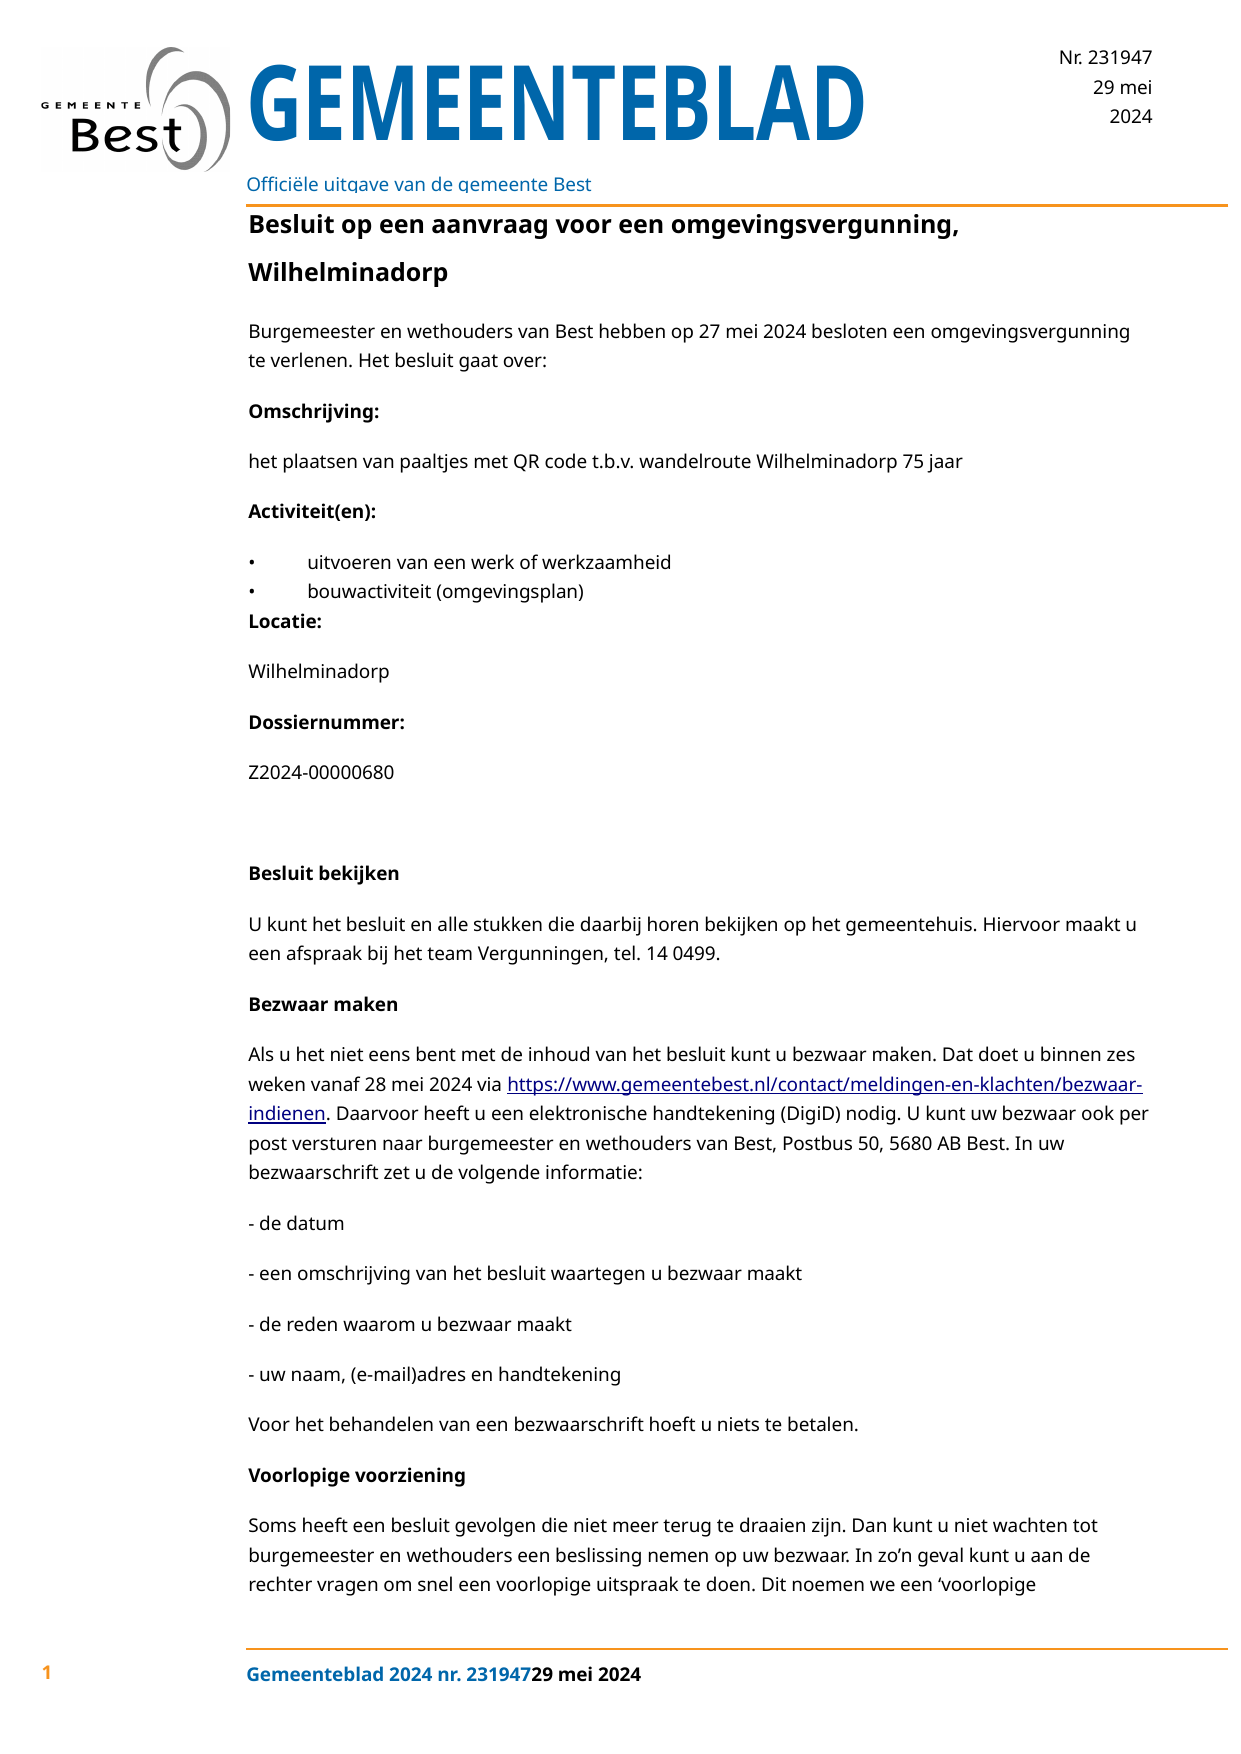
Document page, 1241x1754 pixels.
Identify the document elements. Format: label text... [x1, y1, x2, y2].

text Activiteit(en): [248, 499, 1152, 524]
text U kunt het besluit en alle stukken die daarbij horen bekijken op het gemeentehuis. Hiervoor maakt u een afspraak bij het team Vergunningen, tel. 14 0499. [248, 911, 1152, 966]
text Soms heeft een besluit gevolgen die niet meer terug te draaien zijn. Dan kunt u niet wachten tot burgemeester en wethouders een beslissing nemen op uw bezwaar. In zo’n geval kunt u aan de rechter vragen om snel een voorlopige uitspraak te doen. Dit noemen we een ‘voorlopige [248, 1512, 1152, 1597]
list uitvoeren van een werk of werkzaamheid [248, 549, 1152, 575]
text Besluit bekijken [248, 860, 1152, 886]
text - een omschrijving van het besluit waartegen u bezwaar maakt [248, 1260, 1152, 1286]
text Locatie: [248, 608, 1152, 634]
text - uw naam, (e-mail)adres en handtekening [248, 1361, 1152, 1387]
text Als u het niet eens bent met de inhoud van het besluit kunt u bezwaar maken. Dat doet u binnen zes weken vanaf 28 mei 2024 via https://www.gemeentebest.nl/contact/meldingen-en-klachten/bezwaar-indienen. Daarvoor heeft u een elektronische handtekening (DigiD) nodig. U kunt uw bezwaar ook per post versturen naar burgemeester en wethouders van Best, Postbus 50, 5680 AB Best. In uw bezwaarschrift zet u de volgende informatie: [248, 1041, 1152, 1185]
text Bezwaar maken [248, 991, 1152, 1017]
text - de reden waarom u bezwaar maakt [248, 1311, 1152, 1337]
text - de datum [248, 1210, 1152, 1236]
text Omschrijving: [248, 398, 1152, 424]
text Dossiernummer: [248, 709, 1152, 735]
text Besluit op een aanvraag voor een omgevingsvergunning, Wilhelminadorp [248, 207, 1152, 288]
text het plaatsen van paaltjes met QR code t.b.v. wandelroute Wilhelminadorp 75 jaar [248, 448, 1152, 474]
text Burgemeester en wethouders van Best hebben op 27 mei 2024 besloten een omgevingsvergunning te verlenen. Het besluit gaat over: [248, 318, 1152, 373]
text Z2024-00000680 [248, 759, 1152, 785]
text Wilhelminadorp [248, 659, 1152, 684]
text Voor het behandelen van een bezwaarschrift hoeft u niets te betalen. [248, 1412, 1152, 1437]
list bouwactiviteit (omgevingsplan) [248, 579, 1152, 604]
text Voorlopige voorziening [248, 1462, 1152, 1488]
picture [41, 47, 231, 172]
